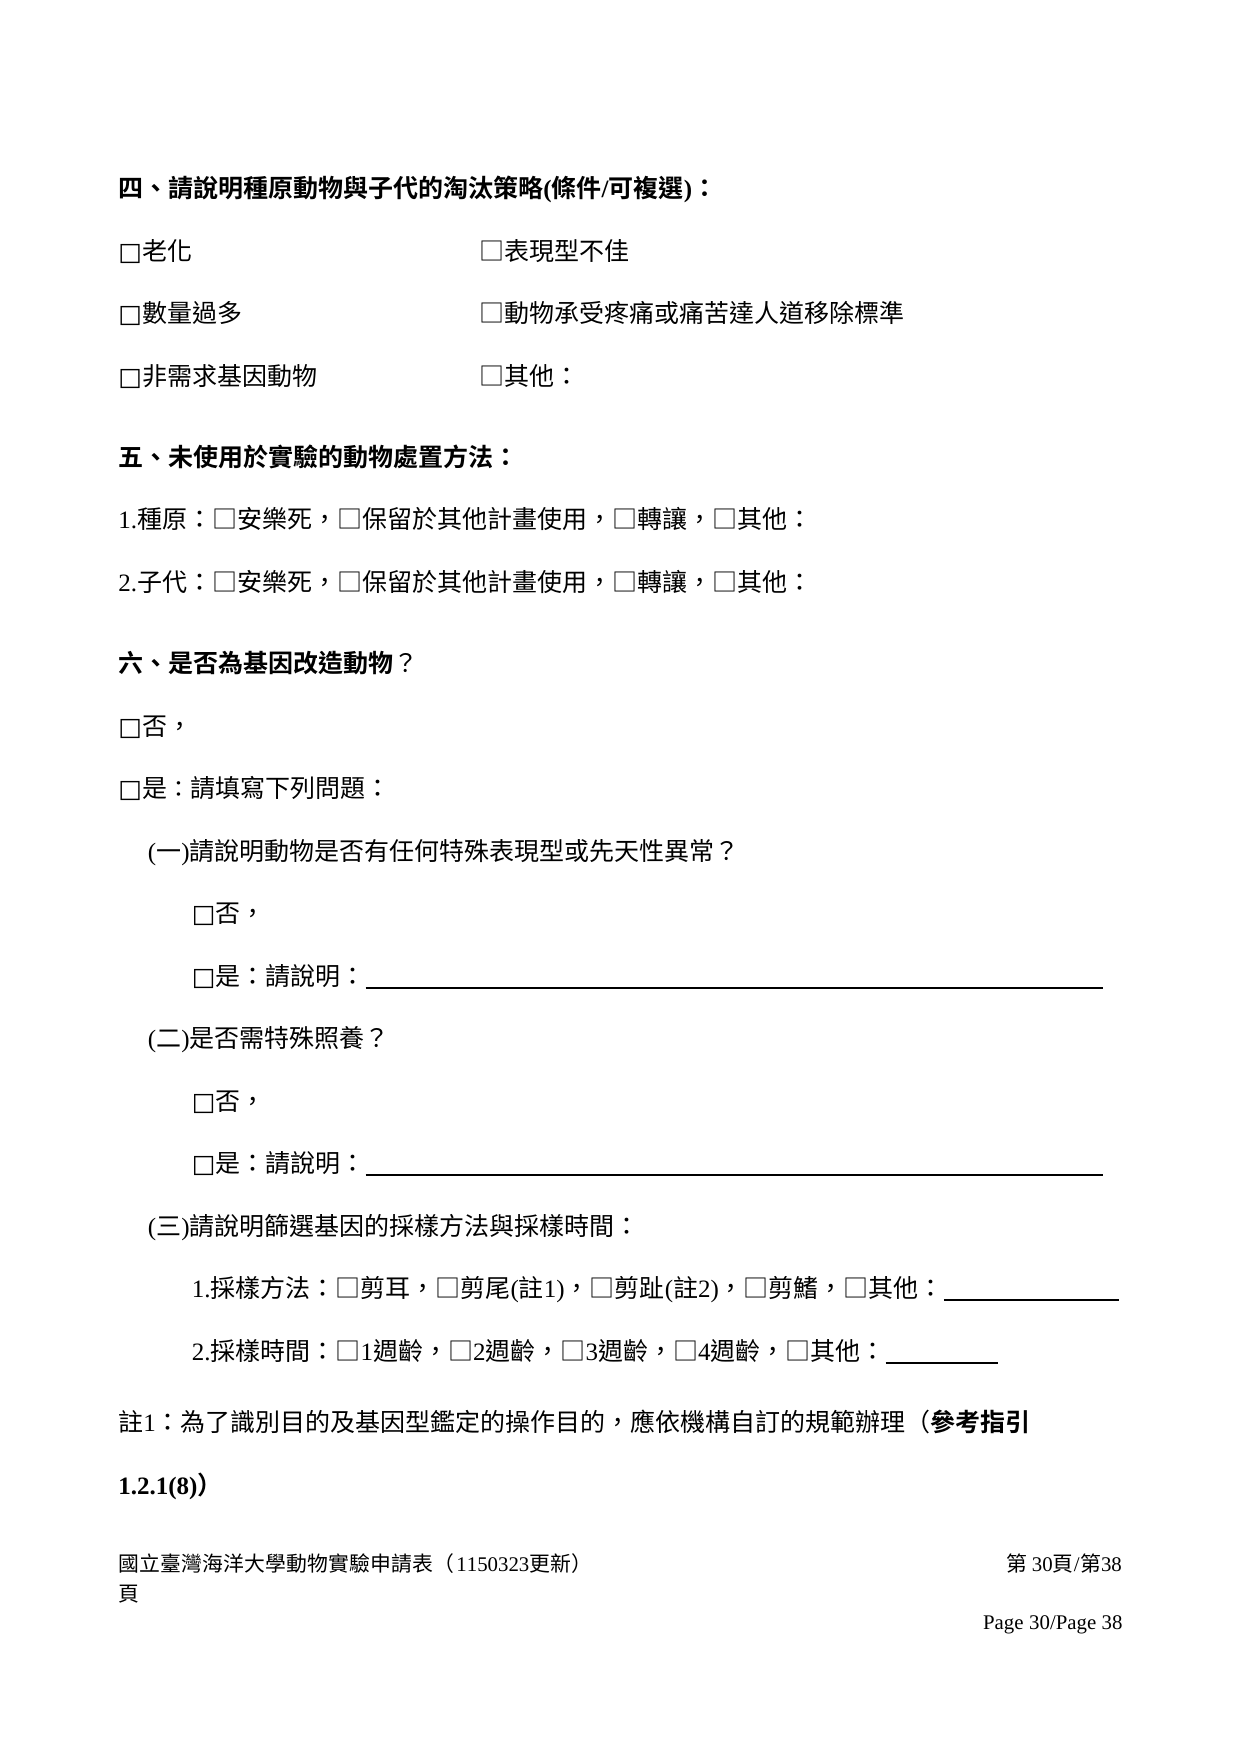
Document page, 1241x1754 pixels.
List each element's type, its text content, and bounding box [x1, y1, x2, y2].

text (一)請說明動物是否有任何特殊表現型或先天性異常？ [148, 807, 1122, 870]
text □是：請說明： [192, 932, 1122, 995]
text (二)是否需特殊照養？ [148, 995, 1122, 1057]
text □否， [192, 870, 1122, 932]
text □否， [118, 682, 1122, 745]
text 1.採樣方法：□剪耳，□剪尾(註1)，□剪趾(註2)，□剪鰭，□其他： [192, 1245, 1122, 1307]
text □數量過多 □動物承受疼痛或痛苦達人道移除標準 [118, 270, 1122, 332]
text □是：請填寫下列問題： [118, 745, 1122, 807]
text 四、請說明種原動物與子代的淘汰策略(條件/可複選)： [118, 145, 1122, 207]
text 五、未使用於實驗的動物處置方法： [118, 414, 1122, 476]
text 六、是否為基因改造動物？ [118, 620, 1122, 682]
text 2.子代：□安樂死，□保留於其他計畫使用，□轉讓，□其他： [118, 539, 1122, 601]
text □是：請說明： [192, 1120, 1122, 1182]
text □非需求基因動物 □其他： [118, 332, 1122, 395]
text 註1：為了識別目的及基因型鑑定的操作目的，應依機構自訂的規範辦理（參考指引1.2.1(8)） [118, 1379, 1122, 1504]
text (三)請說明篩選基因的採樣方法與採樣時間： [148, 1182, 1122, 1245]
text 2.採樣時間：□1週齡，□2週齡，□3週齡，□4週齡，□其他： [192, 1307, 1122, 1370]
text □否， [192, 1057, 1122, 1120]
text 1.種原：□安樂死，□保留於其他計畫使用，□轉讓，□其他： [118, 476, 1122, 539]
text □老化 □表現型不佳 [118, 207, 1122, 270]
